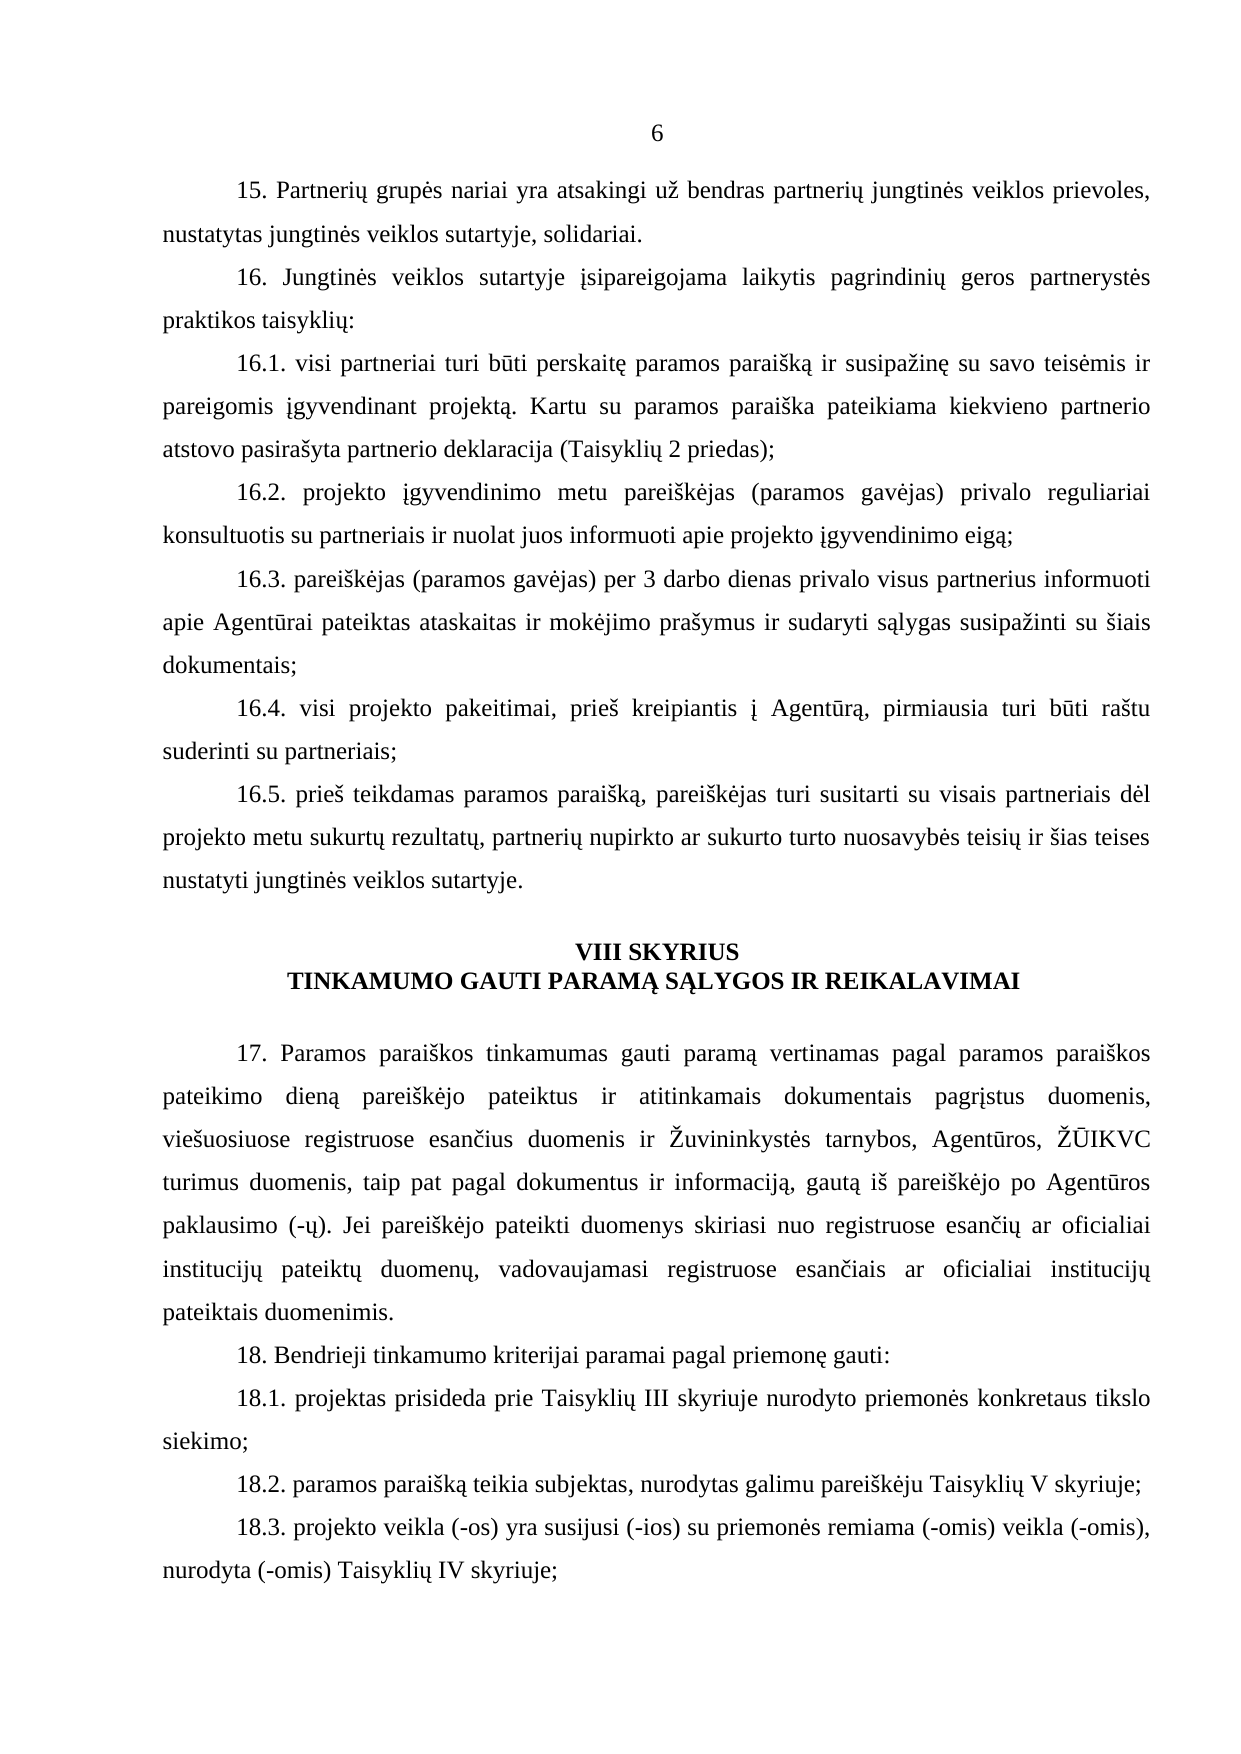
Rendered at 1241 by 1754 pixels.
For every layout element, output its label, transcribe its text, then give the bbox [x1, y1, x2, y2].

text 16.2. projekto įgyvendinimo metu pareiškėjas (paramos gavėjas) privalo reguliariai konsultuotis su partneriais ir nuolat juos informuoti apie projekto įgyvendinimo eigą; [162, 477, 1152, 549]
text 15. Partnerių grupės nariai yra atsakingi už bendras partnerių jungtinės veiklos prievoles, nustatytas jungtinės veiklos sutartyje, solidariai. [162, 176, 1152, 247]
text VIII SKYRIUS [162, 937, 1152, 966]
text 18.2. paramos paraišką teikia subjektas, nurodytas galimu pareiškėju Taisyklių V skyriuje; [162, 1469, 1152, 1498]
text 16.4. visi projekto pakeitimai, prieš kreipiantis į Agentūrą, pirmiausia turi būti raštu suderinti su partneriais; [162, 693, 1152, 765]
text 16.1. visi partneriai turi būti perskaitę paramos paraišką ir susipažinę su savo teisėmis ir pareigomis įgyvendinant projektą. Kartu su paramos paraiška pateikiama kiekvieno partnerio atstovo pasirašyta partnerio deklaracija (Taisyklių 2 priedas); [162, 348, 1152, 463]
text TINKAMUMO GAUTI PARAMĄ SĄLYGOS IR REIKALAVIMAI [162, 966, 1152, 995]
text 18. Bendrieji tinkamumo kriterijai paramai pagal priemonę gauti: [162, 1340, 1152, 1369]
text 16.3. pareiškėjas (paramos gavėjas) per 3 darbo dienas privalo visus partnerius informuoti apie Agentūrai pateiktas ataskaitas ir mokėjimo prašymus ir sudaryti sąlygas susipažinti su šiais dokumentais; [162, 564, 1152, 679]
text 16. Jungtinės veiklos sutartyje įsipareigojama laikytis pagrindinių geros partnerystės praktikos taisyklių: [162, 262, 1152, 334]
text 18.3. projekto veikla (-os) yra susijusi (-ios) su priemonės remiama (-omis) veikla (-omis), nurodyta (-omis) Taisyklių IV skyriuje; [162, 1512, 1152, 1584]
text 16.5. prieš teikdamas paramos paraišką, pareiškėjas turi susitarti su visais partneriais dėl projekto metu sukurtų rezultatų, partnerių nupirkto ar sukurto turto nuosavybės teisių ir šias teises nustatyti jungtinės veiklos sutartyje. [162, 779, 1152, 894]
text 17. Paramos paraiškos tinkamumas gauti paramą vertinamas pagal paramos paraiškos pateikimo dieną pareiškėjo pateiktus ir atitinkamais dokumentais pagrįstus duomenis, viešuosiuose registruose esančius duomenis ir Žuvininkystės tarnybos, Agentūros, ŽŪIKVC turimus duomenis, taip pat pagal dokumentus ir informaciją, gautą iš pareiškėjo po Agentūros paklausimo (-ų). Jei pareiškėjo pateikti duomenys skiriasi nuo registruose esančių ar oficialiai institucijų pateiktų duomenų, vadovaujamasi registruose esančiais ar oficialiai institucijų pateiktais duomenimis. [162, 1038, 1152, 1326]
text 18.1. projektas prisideda prie Taisyklių III skyriuje nurodyto priemonės konkretaus tikslo siekimo; [162, 1383, 1152, 1455]
